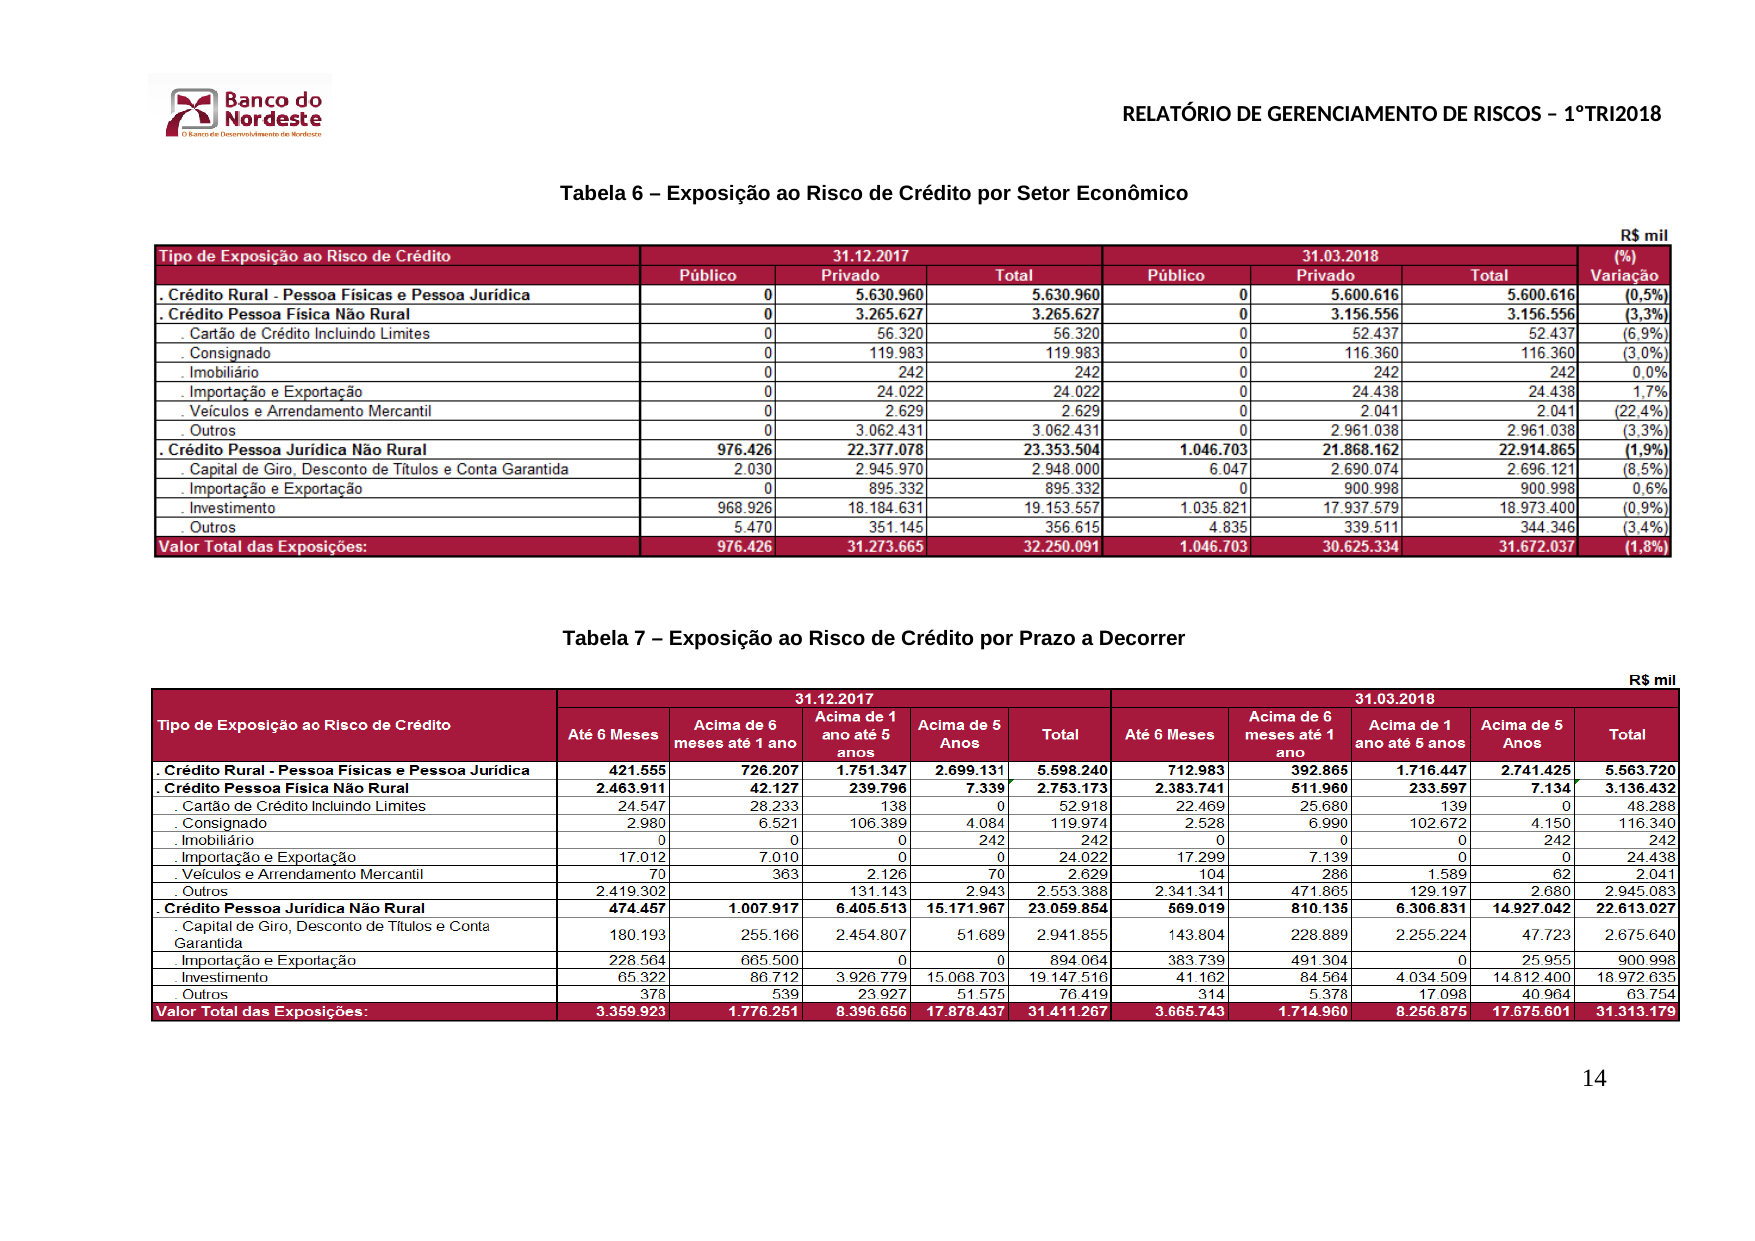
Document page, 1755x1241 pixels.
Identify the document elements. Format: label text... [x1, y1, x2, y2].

text Tabela 7 – Exposição ao Risco de Crédito por Prazo a Decorrer [148, 626, 1606, 650]
text Tabela 6 – Exposição ao Risco de Crédito por Setor Econômico [148, 181, 1606, 205]
